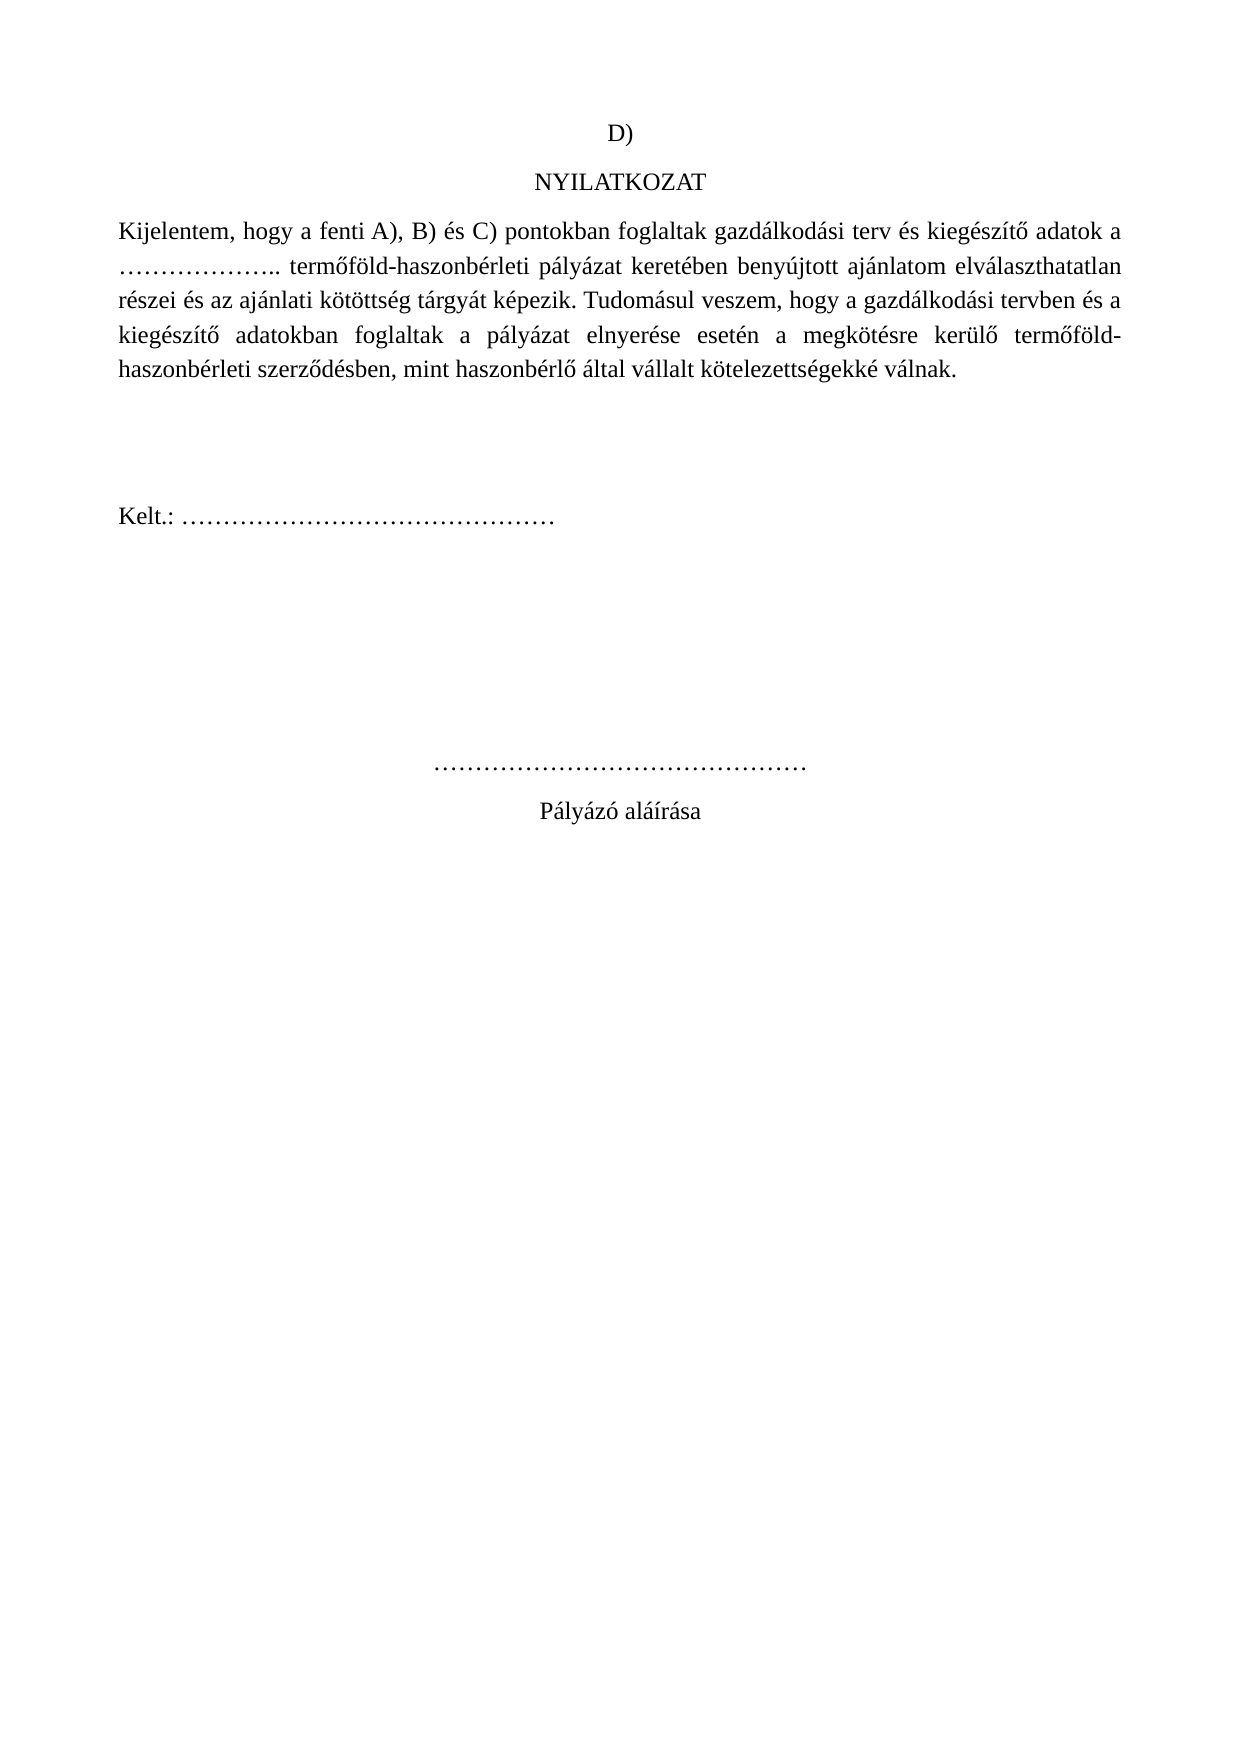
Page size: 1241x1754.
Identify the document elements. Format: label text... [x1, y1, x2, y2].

text Pályázó aláírása [118, 796, 1122, 824]
text ……………………………………… [118, 747, 1122, 775]
text Kelt.: ……………………………………… [118, 501, 1122, 530]
text D) [118, 118, 1122, 147]
text NYILATKOZAT [118, 167, 1122, 196]
text Kijelentem, hogy a fenti A), B) és C) pontokban foglaltak gazdálkodási terv és kiegészítő adatok a ……………….. termőföld-haszonbérleti pályázat keretében benyújtott ajánlatom elválaszthatatlan részei és az ajánlati kötöttség tárgyát képezik. Tudomásul veszem, hogy a gazdálkodási tervben és a kiegészítő adatokban foglaltak a pályázat elnyerése esetén a megkötésre kerülő termőföld-haszonbérleti szerződésben, mint haszonbérlő által vállalt kötelezettségekké válnak. [118, 216, 1122, 383]
